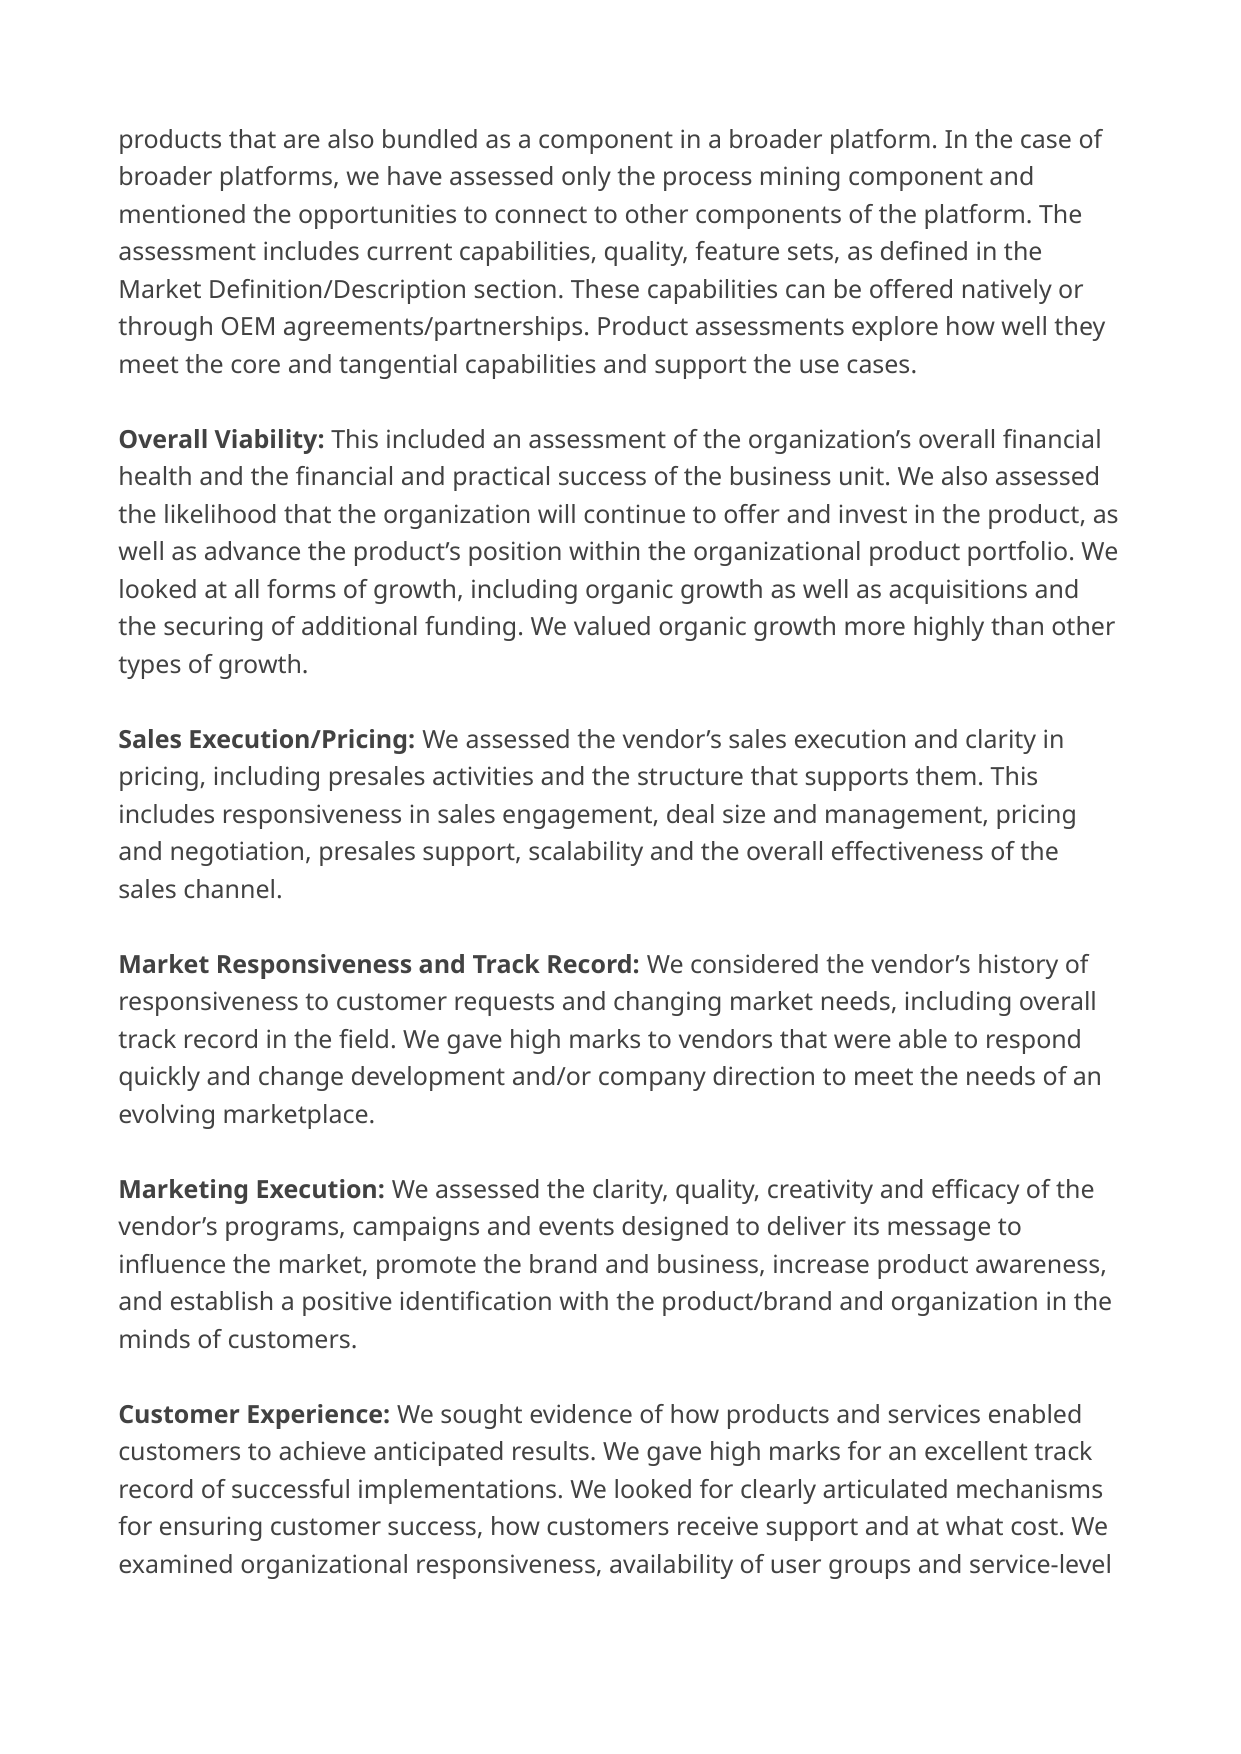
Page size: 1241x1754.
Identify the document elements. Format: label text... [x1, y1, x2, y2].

text Marketing Execution: We assessed the clarity, quality, creativity and efficacy of the vendor’s programs, campaigns and events designed to deliver its message to influence the market, promote the brand and business, increase product awareness, and establish a positive identification with the product/brand and organization in the minds of customers. [118, 1168, 1122, 1356]
text Customer Experience: We sought evidence of how products and services enabled customers to achieve anticipated results. We gave high marks for an excellent track record of successful implementations. We looked for clearly articulated mechanisms for ensuring customer success, how customers receive support and at what cost. We examined organizational responsiveness, availability of user groups and service-level [118, 1393, 1122, 1581]
text Market Responsiveness and Track Record: We considered the vendor’s history of responsiveness to customer requests and changing market needs, including overall track record in the field. We gave high marks to vendors that were able to respond quickly and change development and/or company direction to meet the needs of an evolving marketplace. [118, 943, 1122, 1131]
text Sales Execution/Pricing: We assessed the vendor’s sales execution and clarity in pricing, including presales activities and the structure that supports them. This includes responsiveness in sales engagement, deal size and management, pricing and negotiation, presales support, scalability and the overall effectiveness of the sales channel. [118, 718, 1122, 906]
text products that are also bundled as a component in a broader platform. In the case of broader platforms, we have assessed only the process mining component and mentioned the opportunities to connect to other components of the platform. The assessment includes current capabilities, quality, feature sets, as defined in the Market Definition/Description section. These capabilities can be offered natively or through OEM agreements/partnerships. Product assessments explore how well they meet the core and tangential capabilities and support the use cases. [118, 118, 1122, 381]
text Overall Viability: This included an assessment of the organization’s overall financial health and the financial and practical success of the business unit. We also assessed the likelihood that the organization will continue to offer and invest in the product, as well as advance the product’s position within the organizational product portfolio. We looked at all forms of growth, including organic growth as well as acquisitions and the securing of additional funding. We valued organic growth more highly than other types of growth. [118, 418, 1122, 681]
